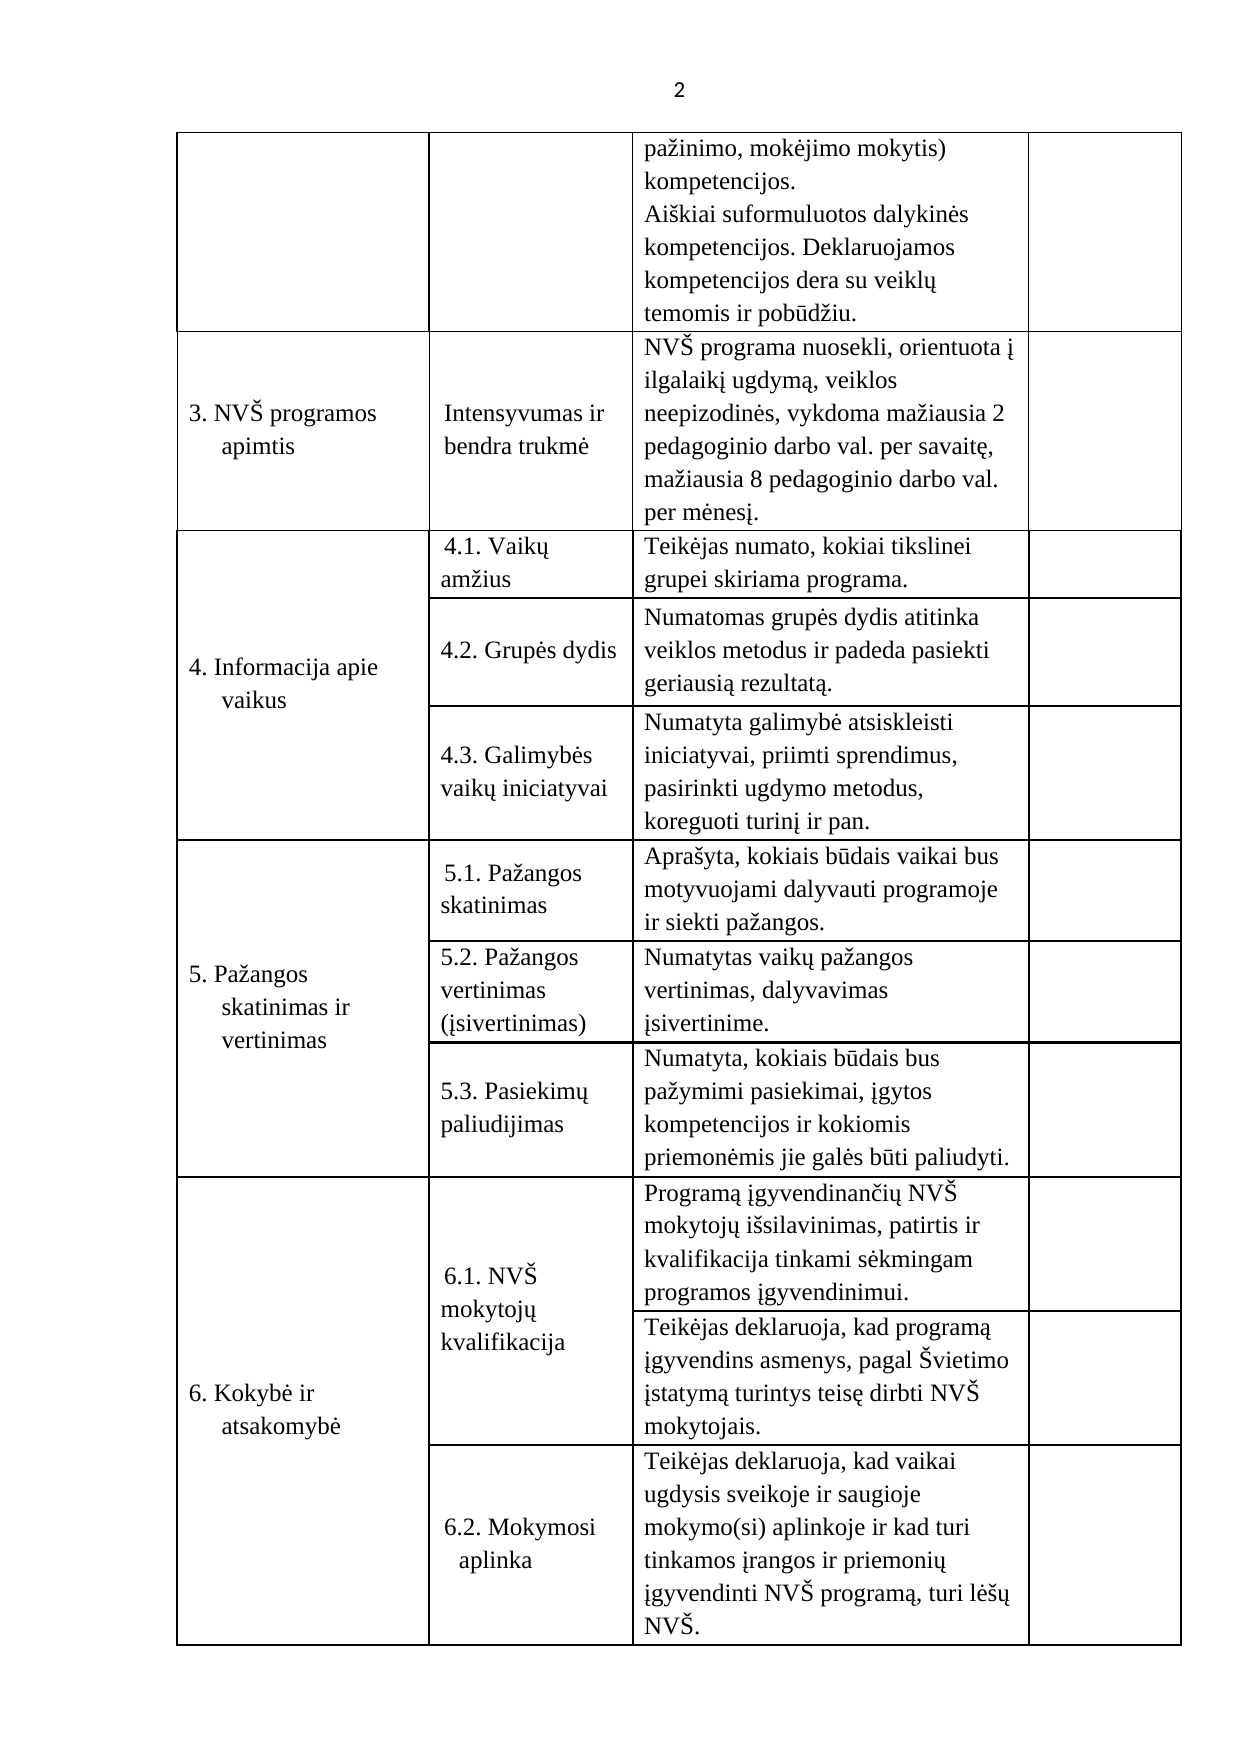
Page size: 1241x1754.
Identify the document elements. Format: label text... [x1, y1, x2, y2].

table_cell Numatomas grupės dydis atitinka veiklos metodus ir padeda pasiekti geriausią rezultatą. [634, 599, 1028, 705]
table_cell [1030, 841, 1180, 940]
table_cell [1029, 332, 1181, 530]
table_cell Numatytas vaikų pažangos vertinimas, dalyvavimas įsivertinime. [634, 942, 1028, 1041]
table_cell [430, 133, 632, 331]
table_cell [1030, 1178, 1180, 1310]
table_cell 5. Pažangos skatinimas ir vertinimas [178, 841, 428, 1176]
table_cell Numatyta, kokiais būdais bus pažymimi pasiekimai, įgytos kompetencijos ir kokiomis priemonėmis jie galės būti paliudyti. [634, 1044, 1028, 1176]
table_cell pažinimo, mokėjimo mokytis) kompetencijos. Aiškiai suformuluotos dalykinės kompetencijos. Deklaruojamos kompetencijos dera su veiklų temomis ir pobūdžiu. [633, 133, 1028, 331]
table_cell Teikėjas deklaruoja, kad vaikai ugdysis sveikoje ir saugioje mokymo(si) aplinkoje ir kad turi tinkamos įrangos ir priemonių įgyvendinti NVŠ programą, turi lėšų NVŠ. [634, 1446, 1028, 1644]
table_cell 6.2. Mokymosi aplinka [430, 1446, 632, 1644]
table_cell [1030, 531, 1180, 597]
table_cell NVŠ programa nuosekli, orientuota į ilgalaikį ugdymą, veiklos neepizodinės, vykdoma mažiausia 2 pedagoginio darbo val. per savaitę, mažiausia 8 pedagoginio darbo val. per mėnesį. [633, 332, 1028, 530]
table_cell 4.1. Vaikų amžius [430, 531, 632, 597]
table_cell [1030, 707, 1180, 839]
table_cell Teikėjas deklaruoja, kad programą įgyvendins asmenys, pagal Švietimo įstatymą turintys teisę dirbti NVŠ mokytojais. [634, 1312, 1028, 1444]
table_cell Numatyta galimybė atsiskleisti iniciatyvai, priimti sprendimus, pasirinkti ugdymo metodus, koreguoti turinį ir pan. [634, 707, 1028, 839]
table_cell Aprašyta, kokiais būdais vaikai bus motyvuojami dalyvauti programoje ir siekti pažangos. [634, 841, 1028, 940]
table_cell [1030, 599, 1180, 705]
table_cell 4.2. Grupės dydis [430, 599, 632, 705]
table_cell 5.2. Pažangos vertinimas (įsivertinimas) [430, 942, 632, 1041]
table_cell 4. Informacija apie vaikus [178, 531, 428, 839]
table_cell 3. NVŠ programos apimtis [178, 332, 429, 530]
table_cell 4.3. Galimybės vaikų iniciatyvai [430, 707, 632, 839]
table_cell 6. Kokybė ir atsakomybė [178, 1178, 428, 1644]
table_cell [178, 133, 428, 331]
table_cell 5.1. Pažangos skatinimas [430, 841, 632, 940]
table_cell Teikėjas numato, kokiai tikslinei grupei skiriama programa. [634, 531, 1028, 597]
table_cell 5.3. Pasiekimų paliudijimas [430, 1044, 632, 1176]
table_cell Intensyvumas ir bendra trukmė [430, 332, 632, 530]
table_cell [1030, 1312, 1180, 1444]
table_cell [1029, 133, 1181, 331]
table_cell [1030, 942, 1180, 1041]
table_cell Programą įgyvendinančių NVŠ mokytojų išsilavinimas, patirtis ir kvalifikacija tinkami sėkmingam programos įgyvendinimui. [634, 1178, 1028, 1310]
table_cell [1030, 1446, 1180, 1644]
table_cell [1030, 1044, 1180, 1176]
table_cell 6.1. NVŠ mokytojų kvalifikacija [430, 1178, 632, 1444]
